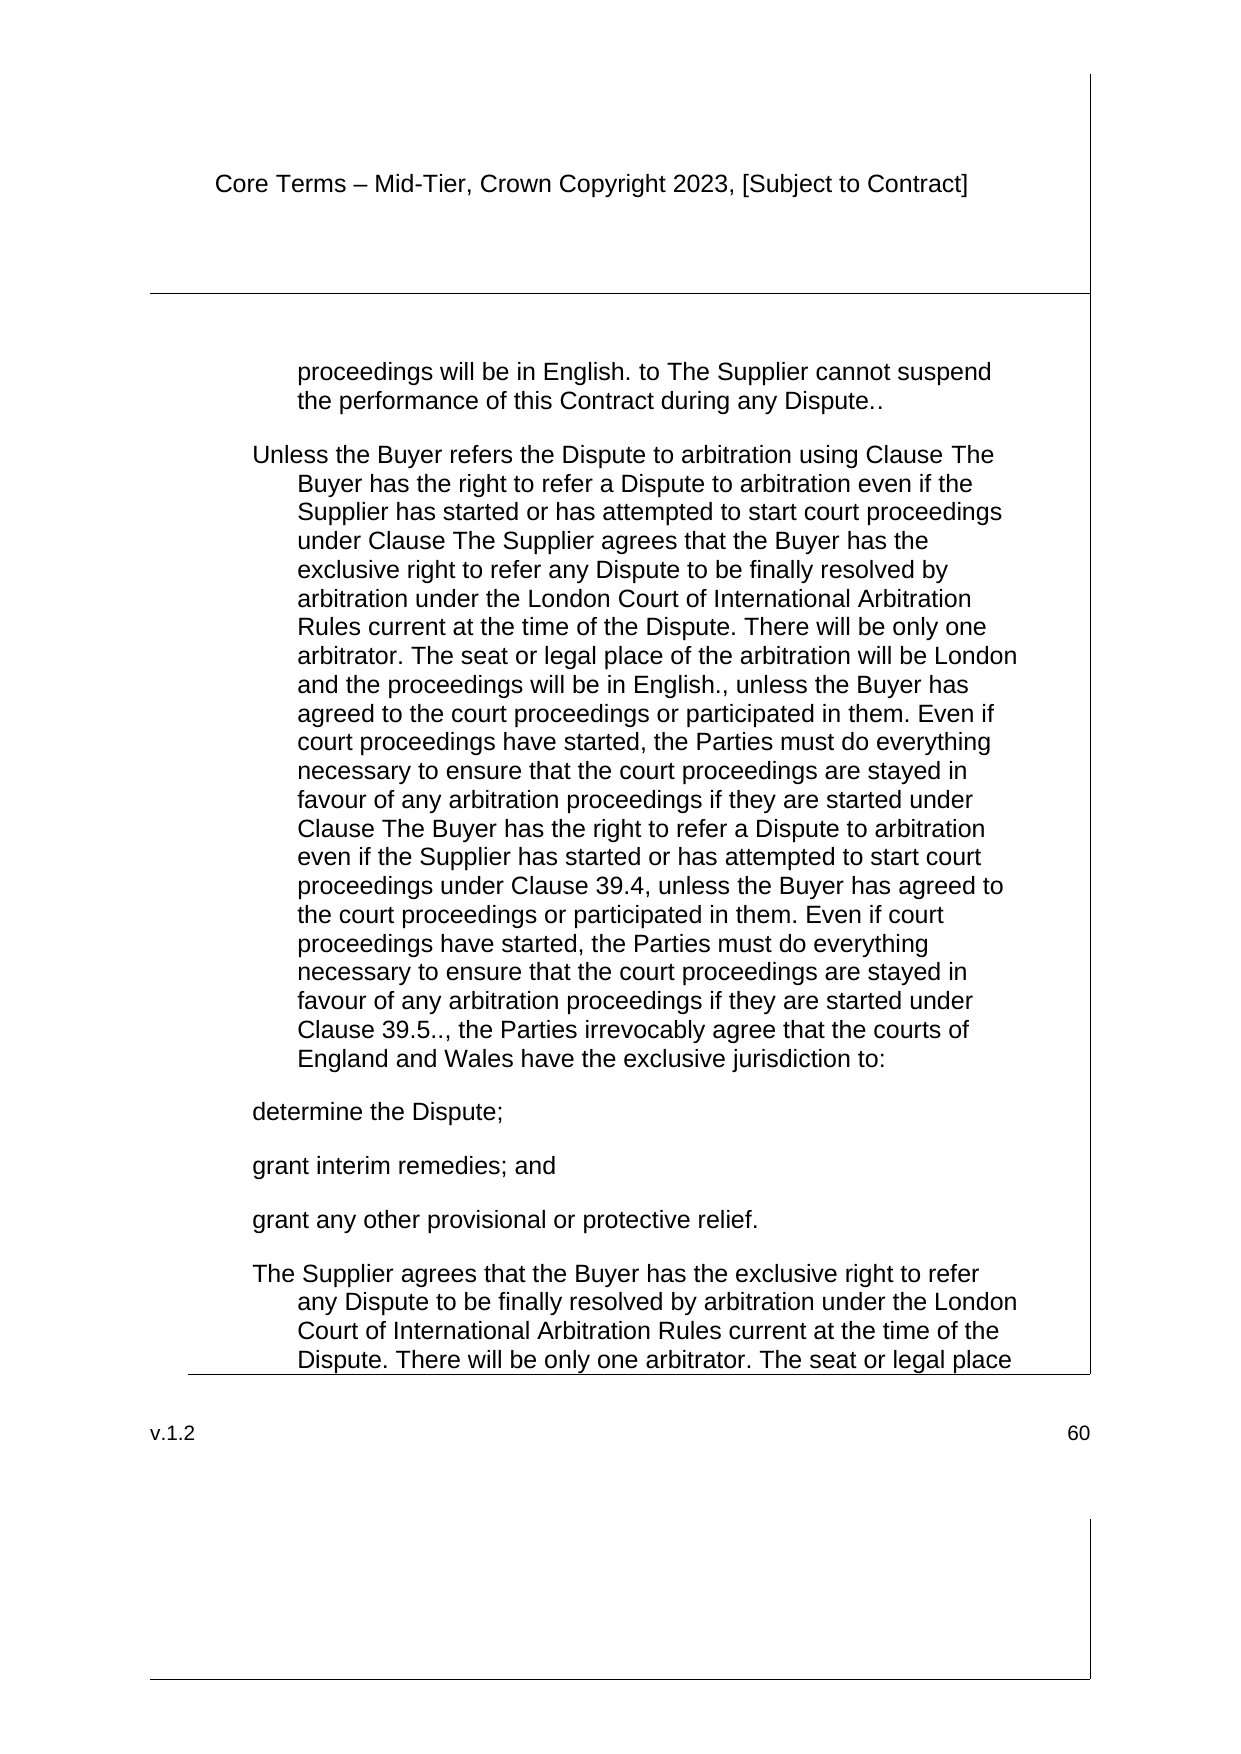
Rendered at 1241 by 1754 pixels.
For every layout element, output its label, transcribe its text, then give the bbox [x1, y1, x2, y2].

subtitle Unless the Buyer refers the Dispute to arbitration using Clause 39.5, the Parties irrevocably agree that the courts of England and Wales have the exclusive jurisdiction to: [187, 375, 1090, 1033]
subtitle The Supplier agrees that the Buyer has the exclusive right to refer any Dispute to be finally resolved by arbitration under the London Court of International Arbitration Rules current at the time of the Dispute. There will be only one arbitrator. The seat or legal place of the arbitration will be London and the proceedings will be in English. [187, 1194, 1090, 1374]
subtitle determine the Dispute; [187, 1033, 1090, 1087]
subtitle grant any other provisional or protective relief. [187, 1140, 1090, 1194]
subtitle If the Parties cannot resolve the Dispute via commercial negotiation, they can attempt to settle it by mediation using the Centre for Effective Dispute Resolution (CEDR) Model Mediation Procedure current at the time of the Dispute. If the Parties cannot agree on a mediator, the mediator will be nominated by CEDR. If either Party does not wish to use, or continue to use mediation, or mediation does not resolve the Dispute, the Dispute must be resolved using Clauses 39.4 to 39.6. [187, 293, 1090, 375]
subtitle grant interim remedies; and [187, 1087, 1090, 1140]
